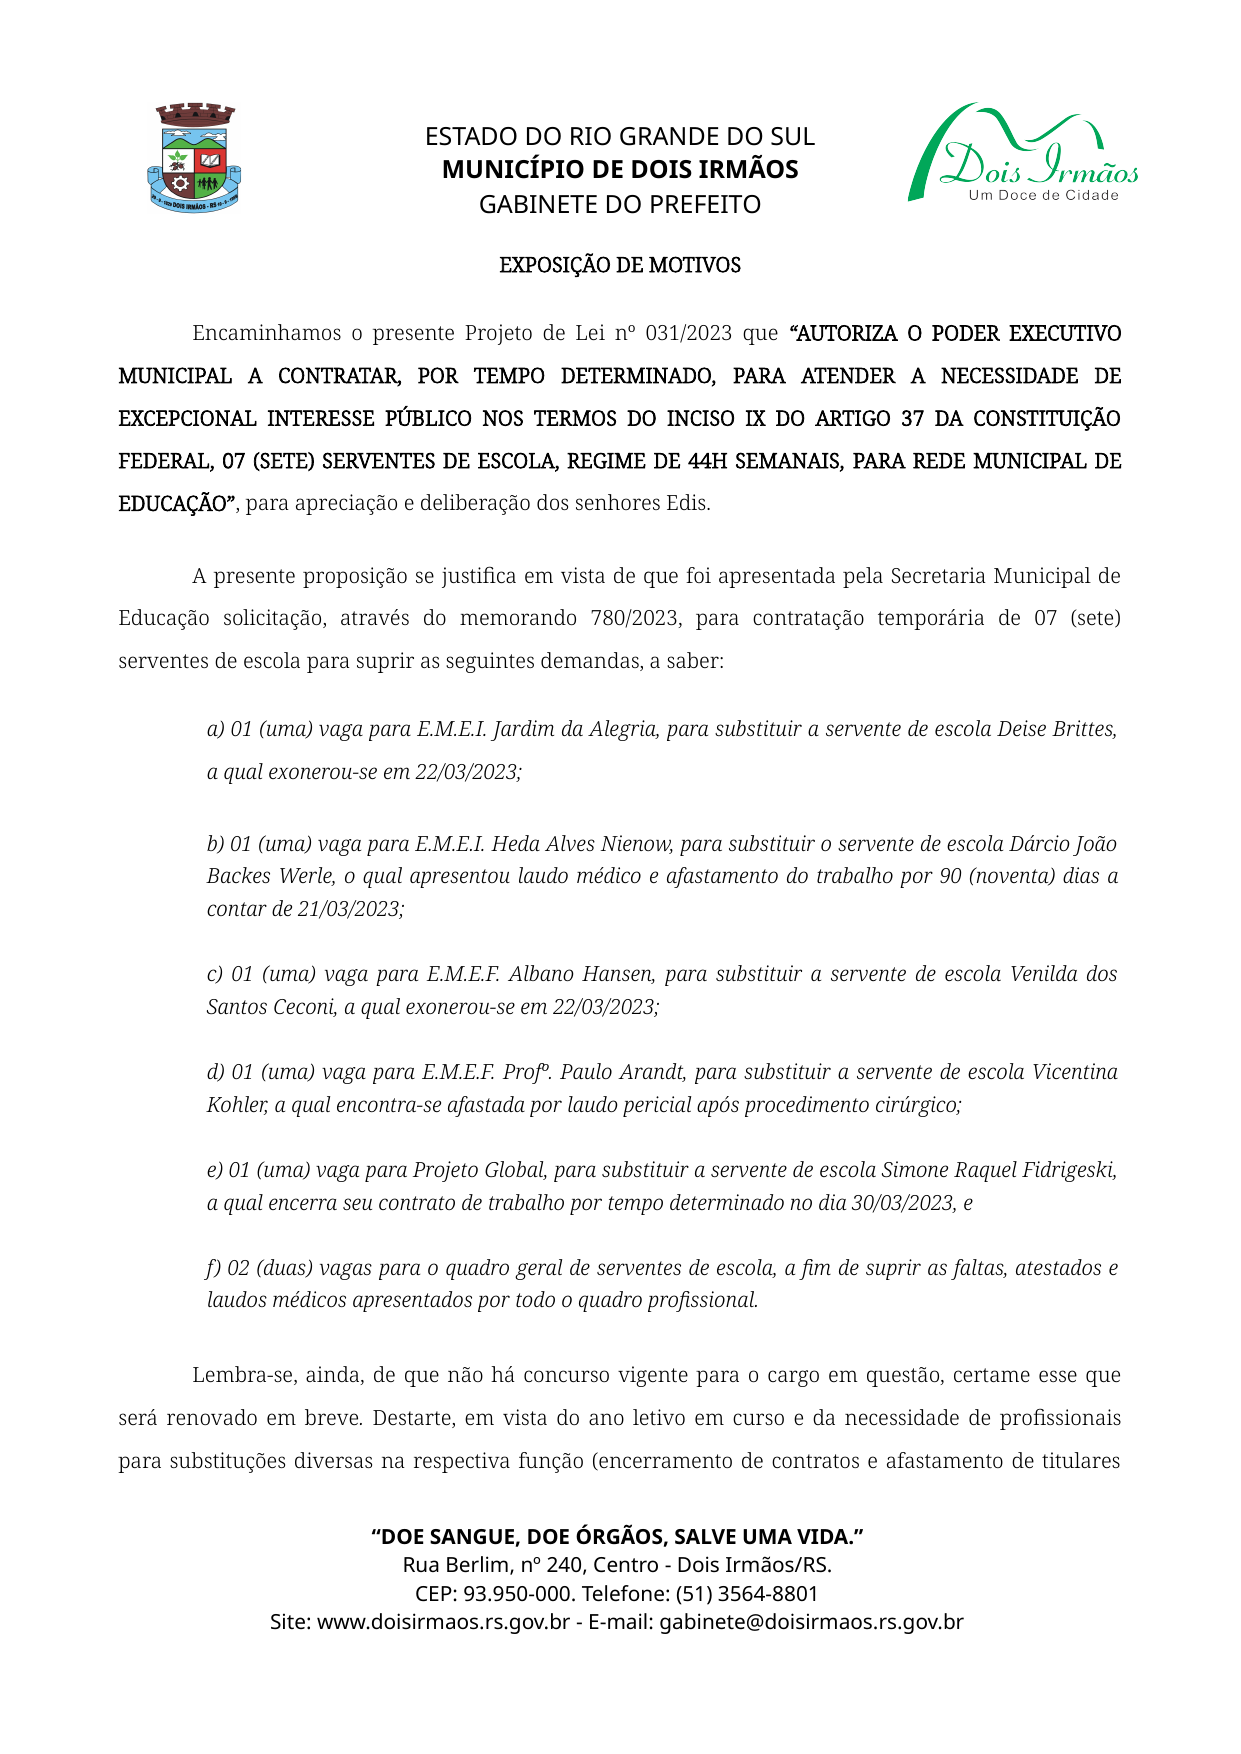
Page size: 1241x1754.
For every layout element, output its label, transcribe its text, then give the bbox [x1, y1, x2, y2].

text A presente proposição se justifica em vista de que foi apresentada pela Secretaria Municipal de Educação solicitação, através do memorando 780/2023, para contratação temporária de 07 (sete) serventes de escola para suprir as seguintes demandas, a saber: [118, 561, 1122, 674]
picture [907, 102, 1138, 202]
text f) 02 (duas) vagas para o quadro geral de serventes de escola, a fim de suprir as faltas, atestados e laudos médicos apresentados por todo o quadro profissional. [207, 1253, 1122, 1314]
text b) 01 (uma) vaga para E.M.E.I. Heda Alves Nienow, para substituir o servente de escola Dárcio João Backes Werle, o qual apresentou laudo médico e afastamento do trabalho por 90 (noventa) dias a contar de 21/03/2023; [207, 829, 1122, 923]
text a) 01 (uma) vaga para E.M.E.I. Jardim da Alegria, para substituir a servente de escola Deise Brittes, a qual exonerou-se em 22/03/2023; [207, 714, 1122, 785]
text Lembra-se, ainda, de que não há concurso vigente para o cargo em questão, certame esse que será renovado em breve. Destarte, em vista do ano letivo em curso e da necessidade de profissionais para substituções diversas na respectiva função (encerramento de contratos e afastamento de titulares [118, 1361, 1122, 1474]
picture [147, 102, 242, 214]
text Encaminhamos o presente Projeto de Lei nº 031/2023 que “AUTORIZA O PODER EXECUTIVO MUNICIPAL A CONTRATAR, POR TEMPO DETERMINADO, PARA ATENDER A NECESSIDADE DE EXCEPCIONAL INTERESSE PÚBLICO NOS TERMOS DO INCISO IX DO ARTIGO 37 DA CONSTITUIÇÃO FEDERAL, 07 (SETE) SERVENTES DE ESCOLA, REGIME DE 44H SEMANAIS, PARA REDE MUNICIPAL DE EDUCAÇÃO”, para apreciação e deliberação dos senhores Edis. [118, 318, 1122, 517]
text e) 01 (uma) vaga para Projeto Global, para substituir a servente de escola Simone Raquel Fidrigeski, a qual encerra seu contrato de trabalho por tempo determinado no dia 30/03/2023, e [207, 1155, 1122, 1216]
text c) 01 (uma) vaga para E.M.E.F. Albano Hansen, para substituir a servente de escola Venilda dos Santos Ceconi, a qual exonerou-se em 22/03/2023; [207, 959, 1122, 1020]
text EXPOSIÇÃO DE MOTIVOS [118, 250, 1122, 278]
text d) 01 (uma) vaga para E.M.E.F. Profº. Paulo Arandt, para substituir a servente de escola Vicentina Kohler, a qual encontra-se afastada por laudo pericial após procedimento cirúrgico; [207, 1057, 1122, 1118]
